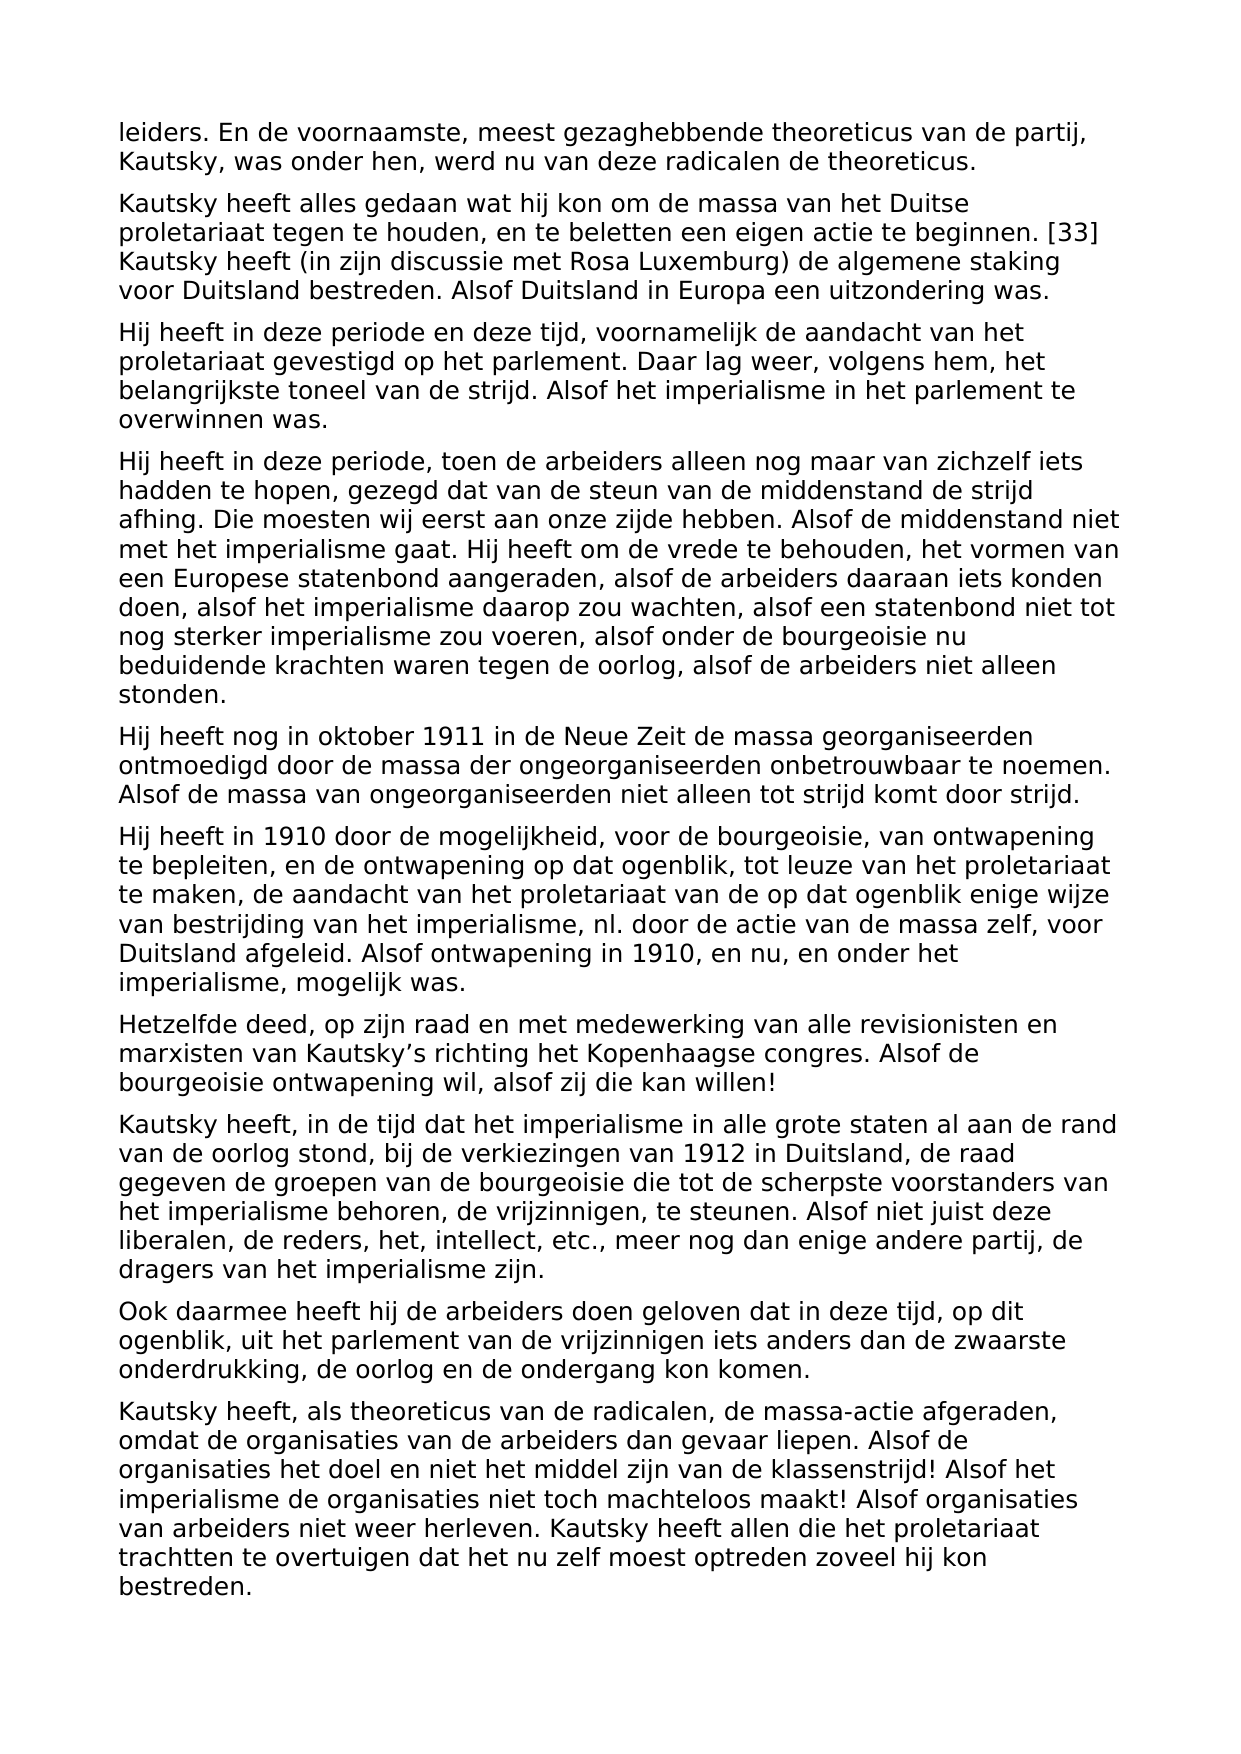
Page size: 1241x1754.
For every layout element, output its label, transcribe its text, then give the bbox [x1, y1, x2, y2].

text leiders. En de voornaamste, meest gezaghebbende theoreticus van de partij, Kautsky, was onder hen, werd nu van deze radicalen de theoreticus. [118, 118, 1122, 176]
text Kautsky heeft, als theoreticus van de radicalen, de massa-actie afgeraden, omdat de organisaties van de arbeiders dan gevaar liepen. Alsof de organisaties het doel en niet het middel zijn van de klassenstrijd! Alsof het imperialisme de organisaties niet toch machteloos maakt! Alsof organisaties van arbeiders niet weer herleven. Kautsky heeft allen die het proletariaat trachtten te overtuigen dat het nu zelf moest optreden zoveel hij kon bestreden. [118, 1397, 1122, 1601]
text Kautsky heeft alles gedaan wat hij kon om de massa van het Duitse proletariaat tegen te houden, en te beletten een eigen actie te beginnen. [33] Kautsky heeft (in zijn discussie met Rosa Luxemburg) de algemene staking voor Duitsland bestreden. Alsof Duitsland in Europa een uitzondering was. [118, 189, 1122, 306]
text Hetzelfde deed, op zijn raad en met medewerking van alle revisionisten en marxisten van Kautsky’s richting het Kopenhaagse congres. Alsof de bourgeoisie ontwapening wil, alsof zij die kan willen! [118, 1010, 1122, 1097]
text Hij heeft in 1910 door de mogelijkheid, voor de bourgeoisie, van ontwapening te bepleiten, en de ontwapening op dat ogenblik, tot leuze van het proletariaat te maken, de aandacht van het proletariaat van de op dat ogenblik enige wijze van bestrijding van het imperialisme, nl. door de actie van de massa zelf, voor Duitsland afgeleid. Alsof ontwapening in 1910, en nu, en onder het imperialisme, mogelijk was. [118, 822, 1122, 997]
text Hij heeft in deze periode, toen de arbeiders alleen nog maar van zichzelf iets hadden te hopen, gezegd dat van de steun van de middenstand de strijd afhing. Die moesten wij eerst aan onze zijde hebben. Alsof de middenstand niet met het imperialisme gaat. Hij heeft om de vrede te behouden, het vormen van een Europese statenbond aangeraden, alsof de arbeiders daaraan iets konden doen, alsof het imperialisme daarop zou wachten, alsof een statenbond niet tot nog sterker imperialisme zou voeren, alsof onder de bourgeoisie nu beduidende krachten waren tegen de oorlog, alsof de arbeiders niet alleen stonden. [118, 447, 1122, 710]
text Kautsky heeft, in de tijd dat het imperialisme in alle grote staten al aan de rand van de oorlog stond, bij de verkiezingen van 1912 in Duitsland, de raad gegeven de groepen van de bourgeoisie die tot de scherpste voorstanders van het imperialisme behoren, de vrijzinnigen, te steunen. Alsof niet juist deze liberalen, de reders, het, intellect, etc., meer nog dan enige andere partij, de dragers van het imperialisme zijn. [118, 1110, 1122, 1285]
text Hij heeft in deze periode en deze tijd, voornamelijk de aandacht van het proletariaat gevestigd op het parlement. Daar lag weer, volgens hem, het belangrijkste toneel van de strijd. Alsof het imperialisme in het parlement te overwinnen was. [118, 318, 1122, 435]
text Hij heeft nog in oktober 1911 in de Neue Zeit de massa georganiseerden ontmoedigd door de massa der ongeorganiseerden onbetrouwbaar te noemen. Alsof de massa van ongeorganiseerden niet alleen tot strijd komt door strijd. [118, 722, 1122, 810]
text Ook daarmee heeft hij de arbeiders doen geloven dat in deze tijd, op dit ogenblik, uit het parlement van de vrijzinnigen iets anders dan de zwaarste onderdrukking, de oorlog en de ondergang kon komen. [118, 1297, 1122, 1385]
